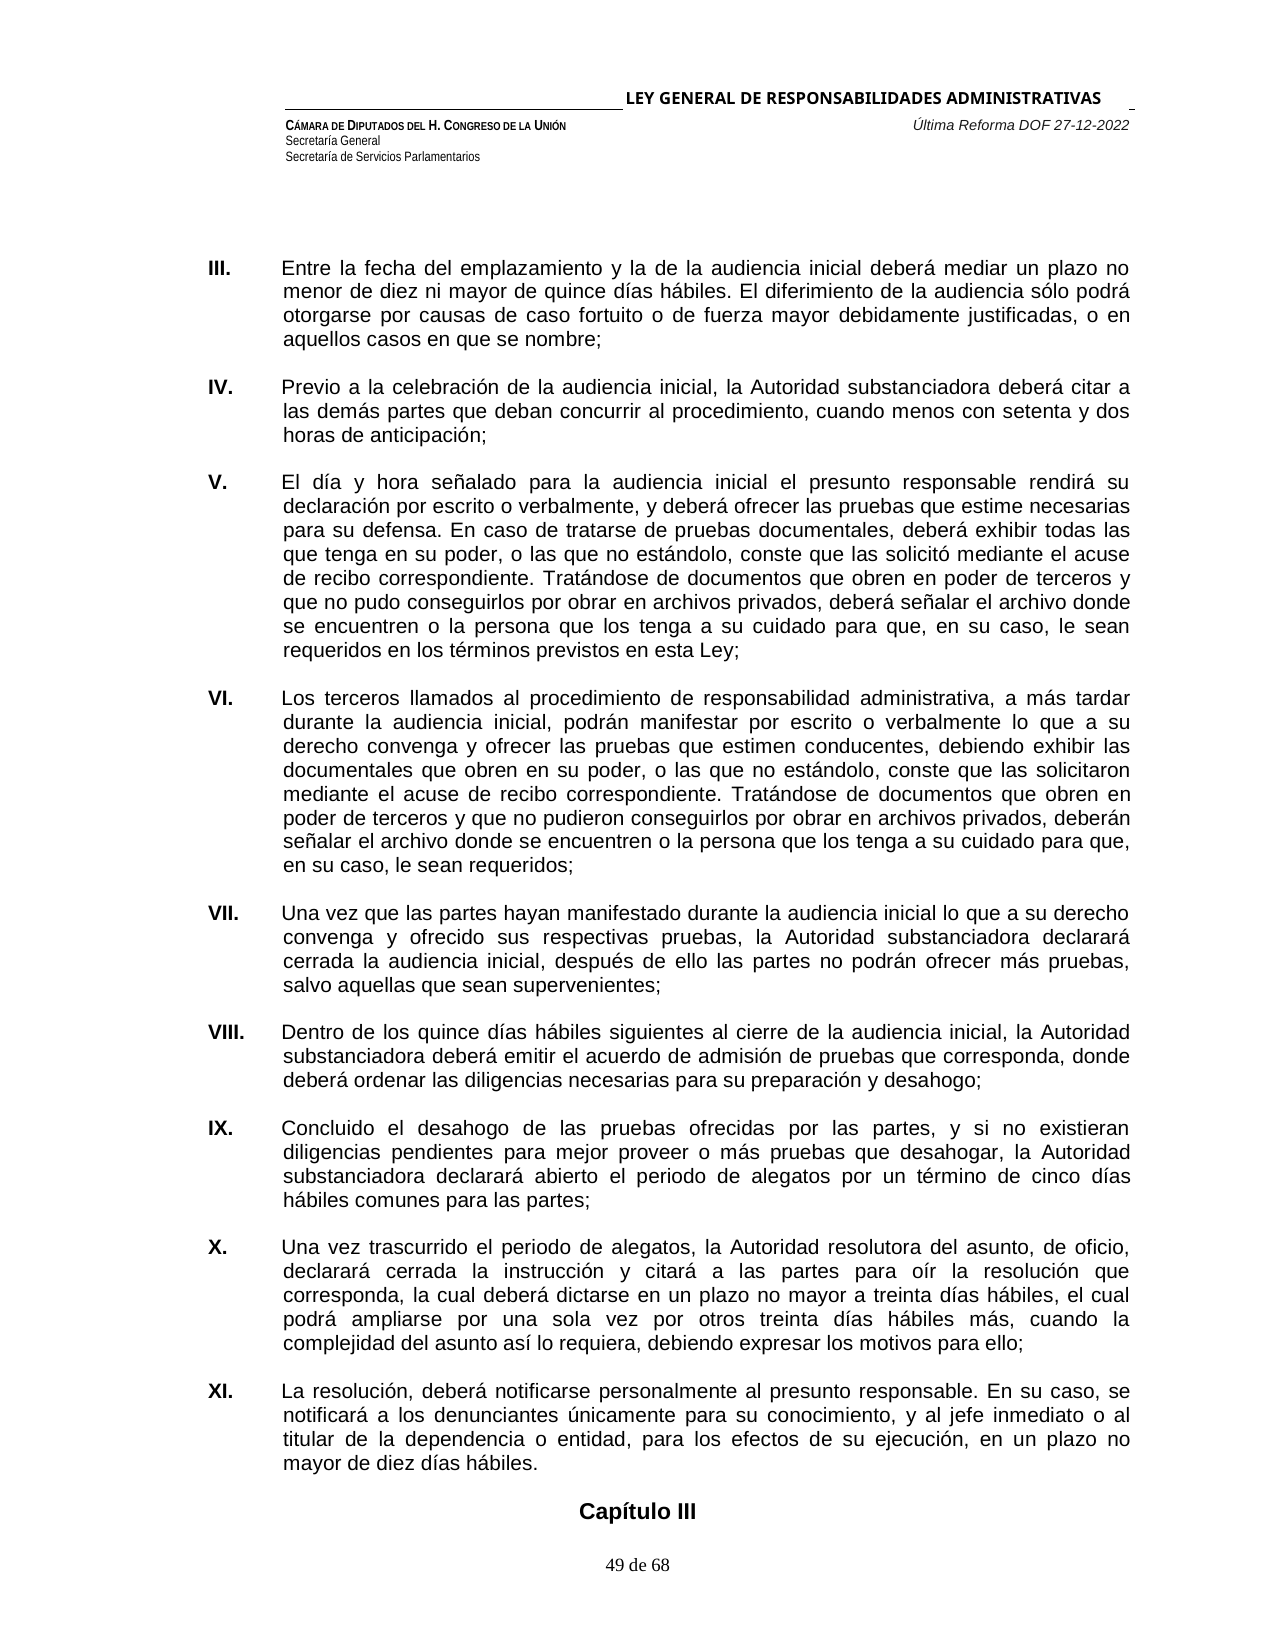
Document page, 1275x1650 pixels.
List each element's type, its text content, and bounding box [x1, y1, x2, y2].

text IV. Previo a la celebración de la audiencia inicial, la Autoridad substanciadora deberá citar a las demás partes que deban concurrir al procedimiento, cuando menos con setenta y dos horas de anticipación; [208, 375, 1131, 447]
text IX. Concluido el desahogo de las pruebas ofrecidas por las partes, y si no existieran diligencias pendientes para mejor proveer o más pruebas que desahogar, la Autoridad substanciadora declarará abierto el periodo de alegatos por un término de cinco días hábiles comunes para las partes; [208, 1116, 1131, 1211]
text VI. Los terceros llamados al procedimiento de responsabilidad administrativa, a más tardar durante la audiencia inicial, podrán manifestar por escrito o verbalmente lo que a su derecho convenga y ofrecer las pruebas que estimen conducentes, debiendo exhibir las documentales que obren en su poder, o las que no estándolo, conste que las solicitaron mediante el acuse de recibo correspondiente. Tratándose de documentos que obren en poder de terceros y que no pudieron conseguirlos por obrar en archivos privados, deberán señalar el archivo donde se encuentren o la persona que los tenga a su cuidado para que, en su caso, le sean requeridos; [208, 686, 1131, 877]
text XI. La resolución, deberá notificarse personalmente al presunto responsable. En su caso, se notificará a los denunciantes únicamente para su conocimiento, y al jefe inmediato o al titular de la dependencia o entidad, para los efectos de su ejecución, en un plazo no mayor de diez días hábiles. [208, 1379, 1130, 1474]
text X. Una vez trascurrido el periodo de alegatos, la Autoridad resolutora del asunto, de oficio, declarará cerrada la instrucción y citará a las partes para oír la resolución que corresponda, la cual deberá dictarse en un plazo no mayor a treinta días hábiles, el cual podrá ampliarse por una sola vez por otros treinta días hábiles más, cuando la complejidad del asunto así lo requiera, debiendo expresar los motivos para ello; [208, 1235, 1130, 1355]
text VII. Una vez que las partes hayan manifestado durante la audiencia inicial lo que a su derecho convenga y ofrecido sus respectivas pruebas, la Autoridad substanciadora declarará cerrada la audiencia inicial, después de ello las partes no podrán ofrecer más pruebas, salvo aquellas que sean supervenientes; [208, 901, 1130, 997]
text III. Entre la fecha del emplazamiento y la de la audiencia inicial deberá mediar un plazo no menor de diez ni mayor de quince días hábiles. El diferimiento de la audiencia sólo podrá otorgarse por causas de caso fortuito o de fuerza mayor debidamente justificadas, o en aquellos casos en que se nombre; [208, 255, 1130, 351]
text VIII. Dentro de los quince días hábiles siguientes al cierre de la audiencia inicial, la Autoridad substanciadora deberá emitir el acuerdo de admisión de pruebas que corresponda, donde deberá ordenar las diligencias necesarias para su preparación y desahogo; [208, 1020, 1131, 1092]
text V. El día y hora señalado para la audiencia inicial el presunto responsable rendirá su declaración por escrito o verbalmente, y deberá ofrecer las pruebas que estime necesarias para su defensa. En caso de tratarse de pruebas documentales, deberá exhibir todas las que tenga en su poder, o las que no estándolo, conste que las solicitó mediante el acuse de recibo correspondiente. Tratándose de documentos que obren en poder de terceros y que no pudo conseguirlos por obrar en archivos privados, deberá señalar el archivo donde se encuentren o la persona que los tenga a su cuidado para que, en su caso, le sean requeridos en los términos previstos en esta Ley; [208, 470, 1131, 662]
text Capítulo III [575, 1498, 700, 1524]
